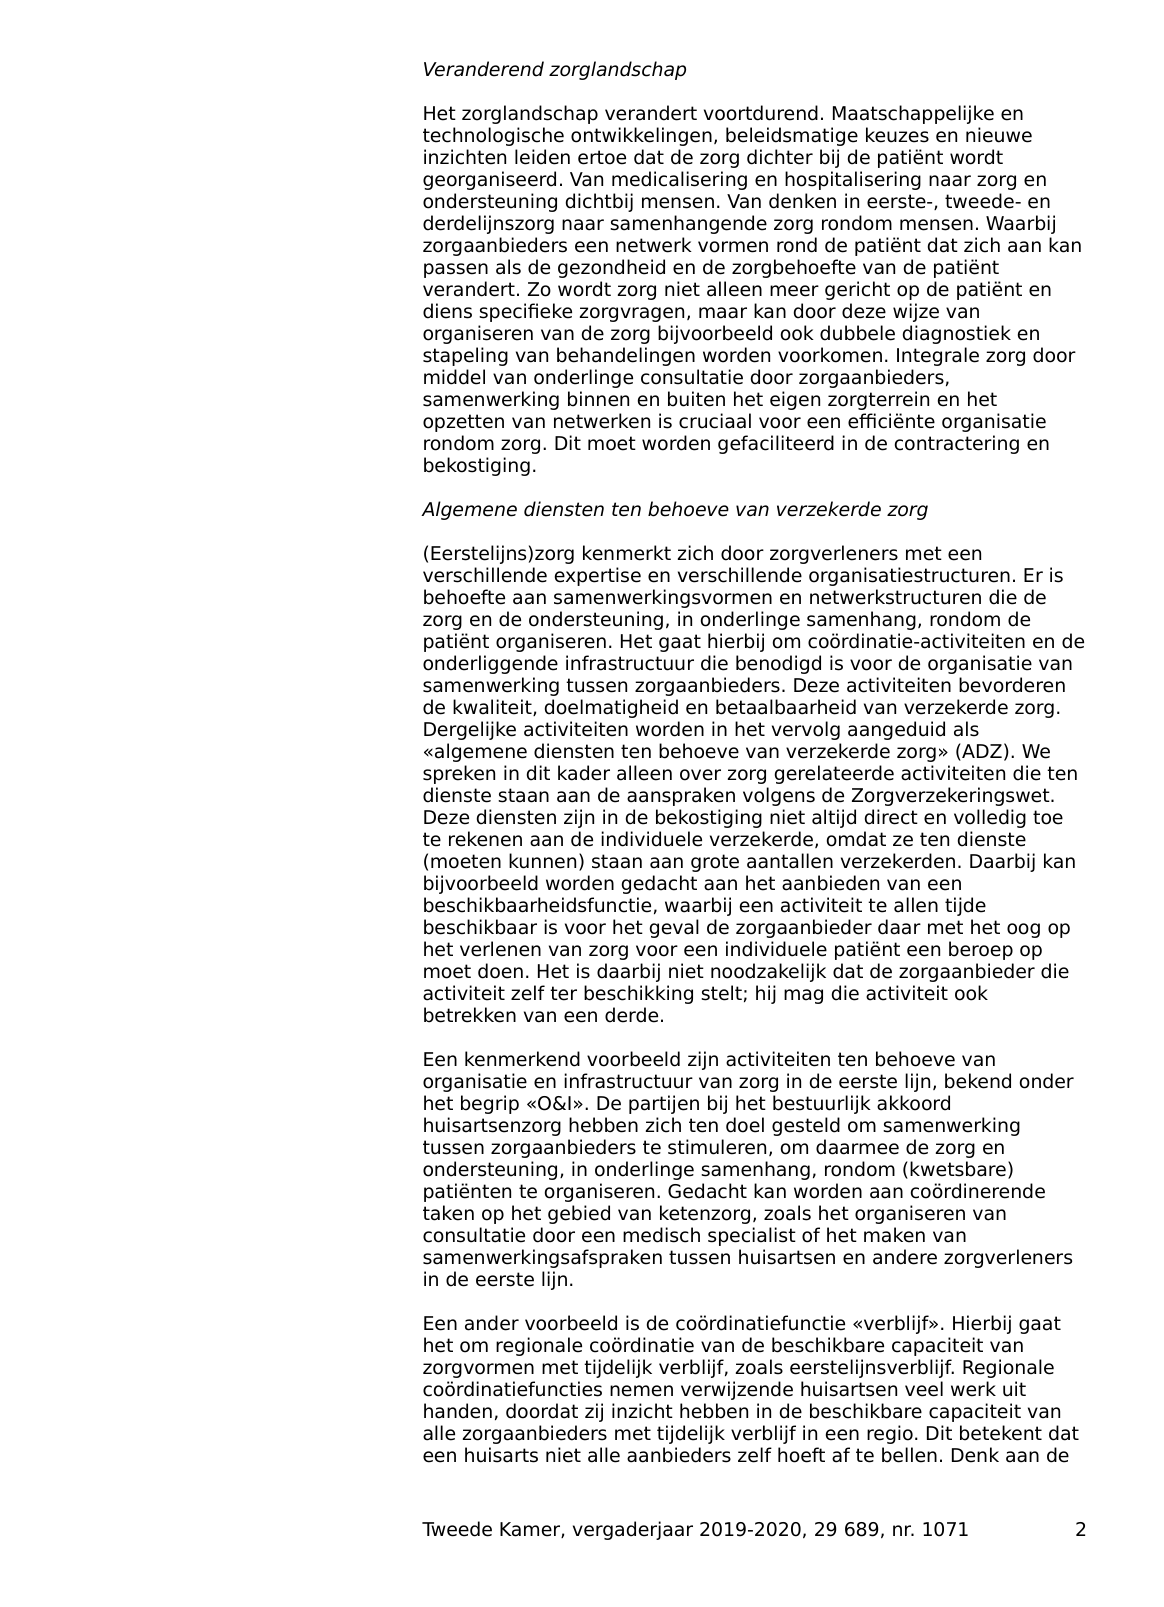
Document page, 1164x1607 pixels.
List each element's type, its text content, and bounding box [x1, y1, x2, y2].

subtitle Algemene diensten ten behoeve van verzekerde zorg [422, 499, 1087, 521]
text (Eerstelijns)zorg kenmerkt zich door zorgverleners met een verschillende expertise en verschillende organisatiestructuren. Er is behoefte aan samenwerkingsvormen en netwerkstructuren die de zorg en de ondersteuning, in onderlinge samenhang, rondom de patiënt organiseren. Het gaat hierbij om coördinatie-activiteiten en de onderliggende infrastructuur die benodigd is voor de organisatie van samenwerking tussen zorgaanbieders. Deze activiteiten bevorderen de kwaliteit, doelmatigheid en betaalbaarheid van verzekerde zorg. Dergelijke activiteiten worden in het vervolg aangeduid als «algemene diensten ten behoeve van verzekerde zorg» (ADZ). We spreken in dit kader alleen over zorg gerelateerde activiteiten die ten dienste staan aan de aanspraken volgens de Zorgverzekeringswet. Deze diensten zijn in de bekostiging niet altijd direct en volledig toe te rekenen aan de individuele verzekerde, omdat ze ten dienste (moeten kunnen) staan aan grote aantallen verzekerden. Daarbij kan bijvoorbeeld worden gedacht aan het aanbieden van een beschikbaarheidsfunctie, waarbij een activiteit te allen tijde beschikbaar is voor het geval de zorgaanbieder daar met het oog op het verlenen van zorg voor een individuele patiënt een beroep op moet doen. Het is daarbij niet noodzakelijk dat de zorgaanbieder die activiteit zelf ter beschikking stelt; hij mag die activiteit ook betrekken van een derde. [422, 543, 1087, 1027]
text Het zorglandschap verandert voortdurend. Maatschappelijke en technologische ontwikkelingen, beleidsmatige keuzes en nieuwe inzichten leiden ertoe dat de zorg dichter bij de patiënt wordt georganiseerd. Van medicalisering en hospitalisering naar zorg en ondersteuning dichtbij mensen. Van denken in eerste-, tweede- en derdelijnszorg naar samenhangende zorg rondom mensen. Waarbij zorgaanbieders een netwerk vormen rond de patiënt dat zich aan kan passen als de gezondheid en de zorgbehoefte van de patiënt verandert. Zo wordt zorg niet alleen meer gericht op de patiënt en diens specifieke zorgvragen, maar kan door deze wijze van organiseren van de zorg bijvoorbeeld ook dubbele diagnostiek en stapeling van behandelingen worden voorkomen. Integrale zorg door middel van onderlinge consultatie door zorgaanbieders, samenwerking binnen en buiten het eigen zorgterrein en het opzetten van netwerken is cruciaal voor een efficiënte organisatie rondom zorg. Dit moet worden gefaciliteerd in de contractering en bekostiging. [422, 103, 1087, 477]
subtitle Veranderend zorglandschap [422, 59, 1087, 81]
text Een kenmerkend voorbeeld zijn activiteiten ten behoeve van organisatie en infrastructuur van zorg in de eerste lijn, bekend onder het begrip «O&I». De partijen bij het bestuurlijk akkoord huisartsenzorg hebben zich ten doel gesteld om samenwerking tussen zorgaanbieders te stimuleren, om daarmee de zorg en ondersteuning, in onderlinge samenhang, rondom (kwetsbare) patiënten te organiseren. Gedacht kan worden aan coördinerende taken op het gebied van ketenzorg, zoals het organiseren van consultatie door een medisch specialist of het maken van samenwerkingsafspraken tussen huisartsen en andere zorgverleners in de eerste lijn. [422, 1049, 1087, 1291]
text Een ander voorbeeld is de coördinatiefunctie «verblijf». Hierbij gaat het om regionale coördinatie van de beschikbare capaciteit van zorgvormen met tijdelijk verblijf, zoals eerstelijnsverblijf. Regionale coördinatiefuncties nemen verwijzende huisartsen veel werk uit handen, doordat zij inzicht hebben in de beschikbare capaciteit van alle zorgaanbieders met tijdelijk verblijf in een regio. Dit betekent dat een huisarts niet alle aanbieders zelf hoeft af te bellen. Denk aan de [422, 1313, 1087, 1467]
